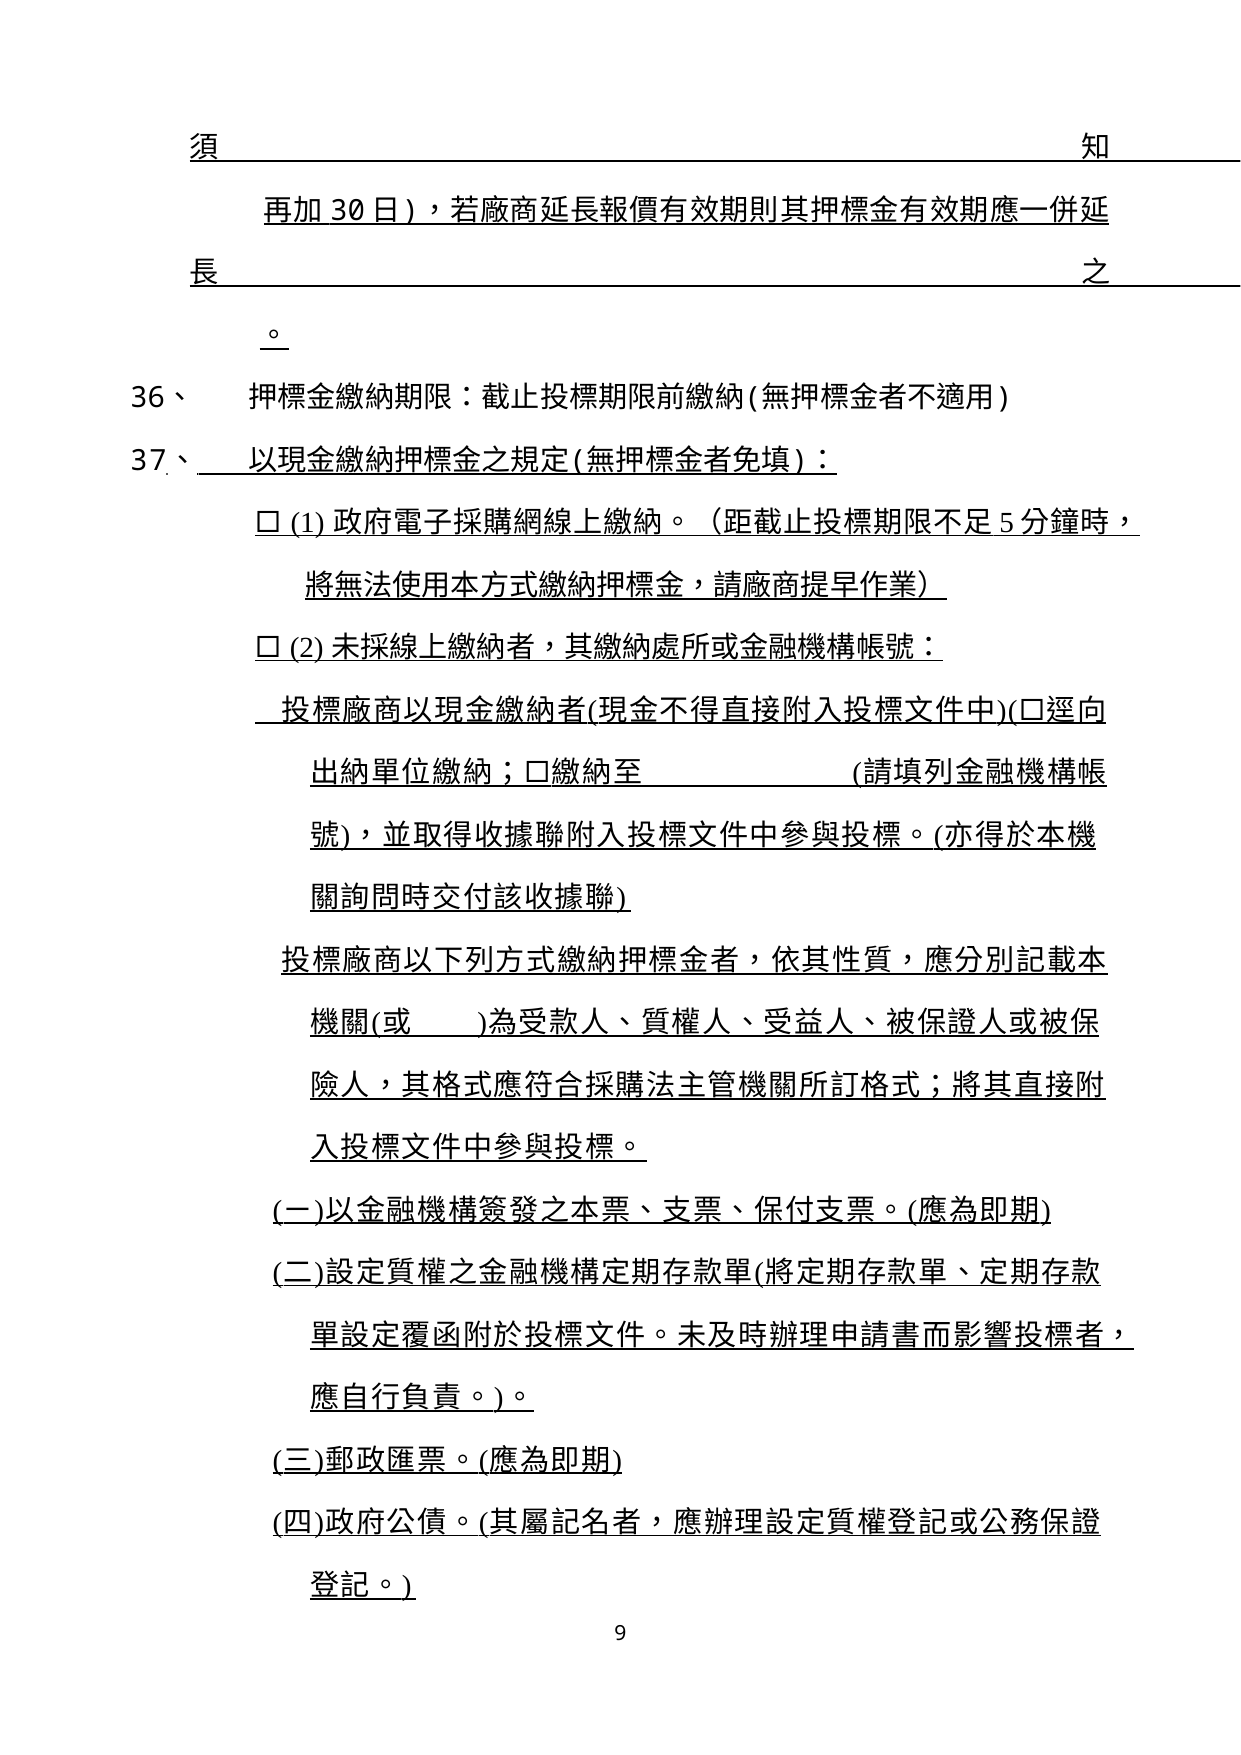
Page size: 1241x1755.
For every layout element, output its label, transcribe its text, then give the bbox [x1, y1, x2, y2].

text  (1) 政府電子採購網線上繳納。（距截止投標期限不足5分鐘時，將無法使用本方式繳納押標金，請廠商提早作業） [255, 536, 1110, 603]
list 以現金繳納押標金之規定(無押標金者免填)： [130, 416, 1110, 478]
text (ㄧ)以金融機構簽發之本票、支票、保付支票。(應為即期) [255, 1166, 1110, 1228]
text (二)設定質權之金融機構定期存款單(將定期存款單、定期存款單設定覆函附於投標文件。未及時辦理申請書而影響投標者，應自行負責。)。 [255, 1228, 1110, 1416]
text (三)郵政匯票。(應為即期) [255, 1416, 1110, 1478]
text  (2) 未採線上繳納者，其繳納處所或金融機構帳號： [255, 603, 1110, 666]
text 投標廠商以現金繳納者(現金不得直接附入投標文件中)(逕向出納單位繳納；繳納至 (請填列金融機構帳號)，並取得收據聯附入投標文件中參與投標。(亦得於本機關詢問時交付該收據聯) [255, 666, 1110, 916]
text (四)政府公債。(其屬記名者，應辦理設定質權登記或公務保證登記。) [255, 1478, 1110, 1603]
text  (1) 政府電子採購網線上繳納。（距截止投標期限不足5分鐘時，將無法使用本方式繳納押標金，請廠商提早作業） [255, 478, 1110, 535]
list 押標金繳納期限：截止投標期限前繳納(無押標金者不適用) [130, 353, 1110, 416]
list 須知 再加30日)，若廠商延長報價有效期則其押標金有效期應一併延長之 。 [130, 103, 1110, 353]
text 投標廠商以下列方式繳納押標金者，依其性質，應分別記載本機關(或 )為受款人、質權人、受益人、被保證人或被保險人，其格式應符合採購法主管機關所訂格式；將其直接附入投標文件中參與投標。 [255, 916, 1110, 1166]
